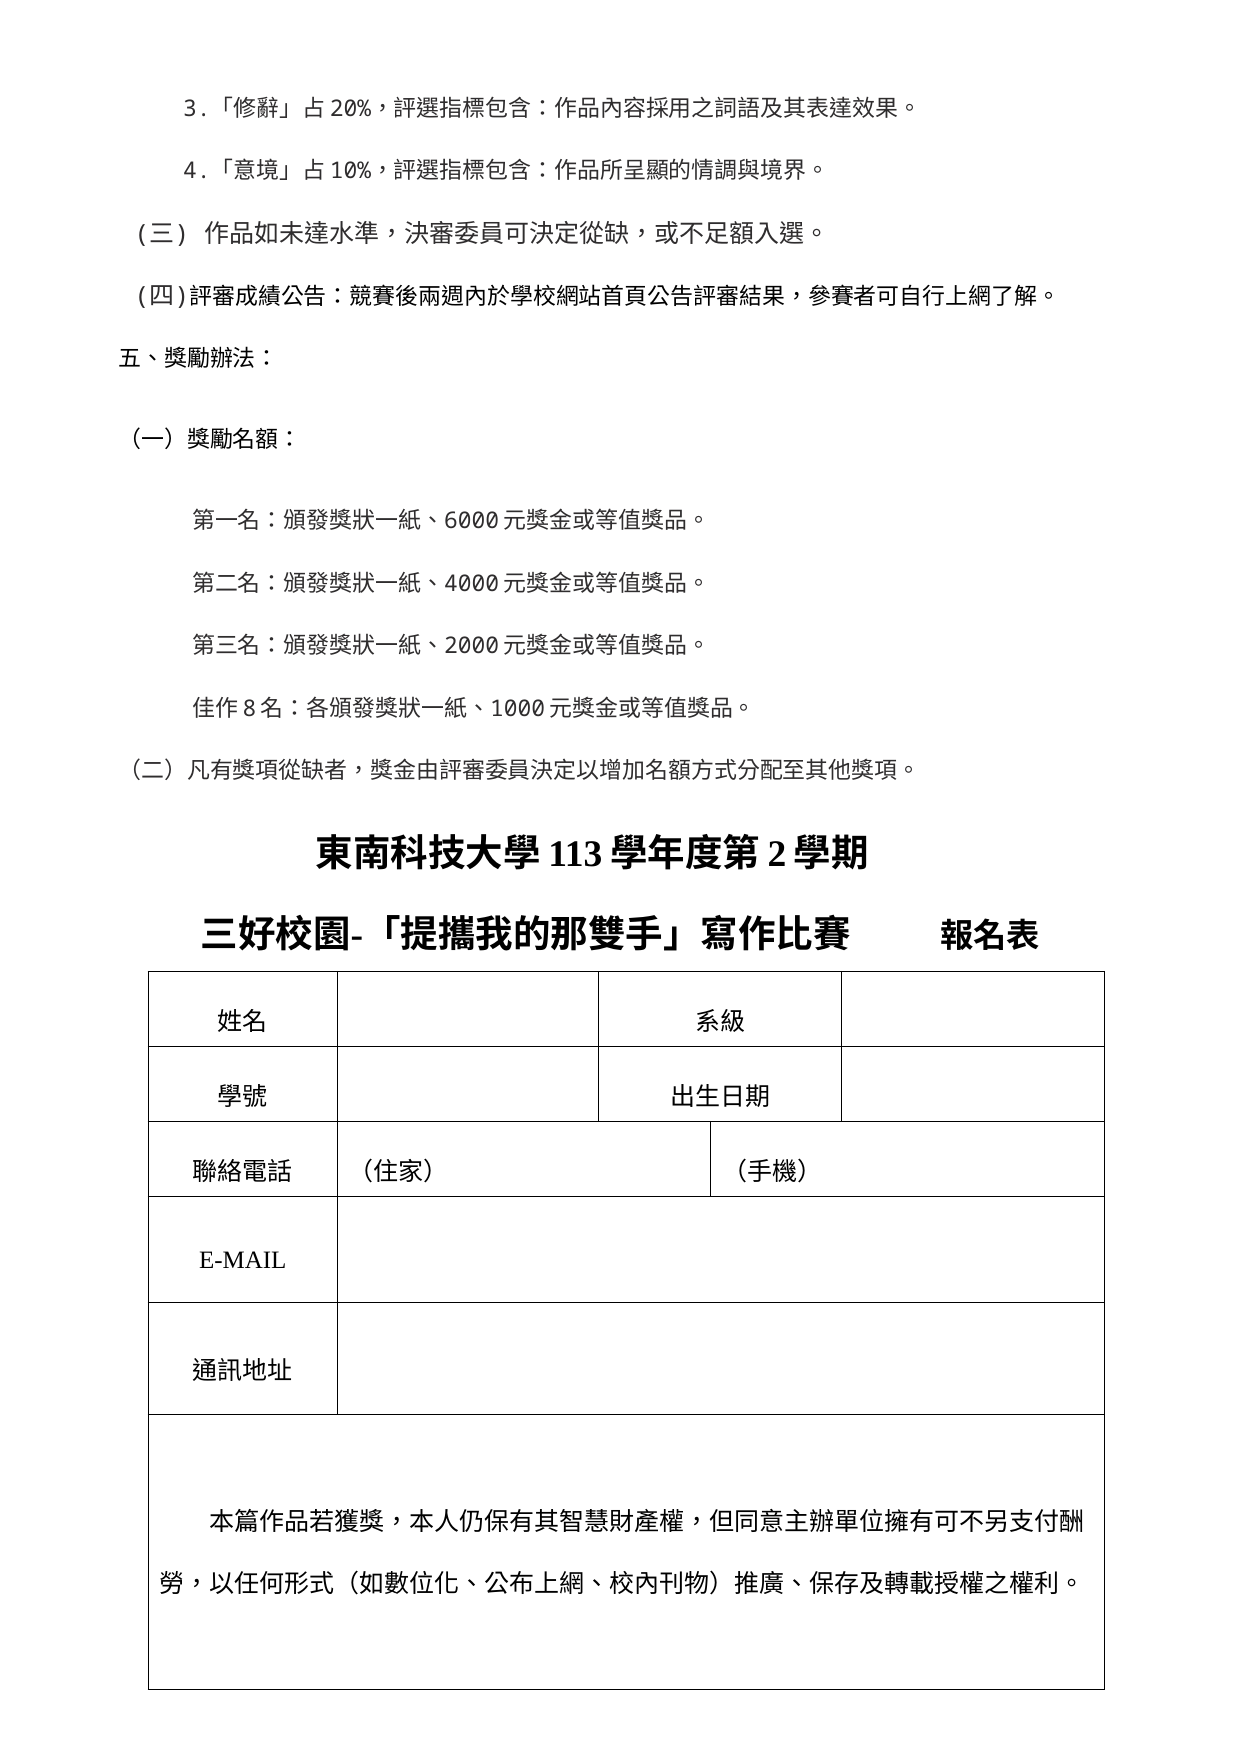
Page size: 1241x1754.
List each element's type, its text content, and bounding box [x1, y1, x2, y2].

table_cell （手機） [711, 1122, 1104, 1196]
table_cell [338, 1047, 598, 1121]
text （一）獎勵名額： [118, 396, 1122, 458]
text 第三名：頒發獎狀一紙、2000元獎金或等值獎品。 [192, 602, 1122, 664]
table_header 姓名 [149, 972, 337, 1046]
table_header [338, 972, 598, 1046]
table_cell 出生日期 [599, 1047, 841, 1121]
table_cell 通訊地址 [149, 1303, 337, 1414]
text (三) 作品如未達水準，決審委員可決定從缺，或不足額入選。 [59, 189, 1122, 252]
table_cell 聯絡電話 [149, 1122, 337, 1196]
text 三好校園-「提攜我的那雙手」寫作比賽 報名表 [118, 889, 1122, 952]
table_cell [338, 1303, 1104, 1414]
table_cell [338, 1197, 1104, 1302]
table_cell 學號 [149, 1047, 337, 1121]
table_cell E-MAIL [149, 1197, 337, 1302]
text 3.「修辭」占20%，評選指標包含：作品內容採用之詞語及其表達效果。 [59, 64, 1122, 127]
table_cell 本篇作品若獲獎，本人仍保有其智慧財產權，但同意主辦單位擁有可不另支付酬勞，以任何形式（如數位化、公布上網、校內刊物）推廣、保存及轉載授權之權利。 [149, 1415, 1104, 1688]
text 第一名：頒發獎狀一紙、6000元獎金或等值獎品。 [192, 477, 1122, 539]
table_cell [842, 1047, 1104, 1121]
table_header 系級 [599, 972, 841, 1046]
text 4.「意境」占10%，評選指標包含：作品所呈顯的情調與境界。 [59, 127, 1122, 189]
text (四)評審成績公告：競賽後兩週內於學校網站首頁公告評審結果，參賽者可自行上網了解。 [59, 252, 1122, 314]
text 五、獎勵辦法： [118, 314, 1122, 377]
text 佳作8名：各頒發獎狀一紙、1000元獎金或等值獎品。 [192, 664, 1122, 727]
text 東南科技大學113學年度第2學期 [118, 808, 1122, 871]
text 第二名：頒發獎狀一紙、4000元獎金或等值獎品。 [192, 539, 1122, 602]
table_header [842, 972, 1104, 1046]
text （二）凡有獎項從缺者，獎金由評審委員決定以增加名額方式分配至其他獎項。 [118, 727, 1122, 789]
table_cell （住家） [338, 1122, 710, 1196]
